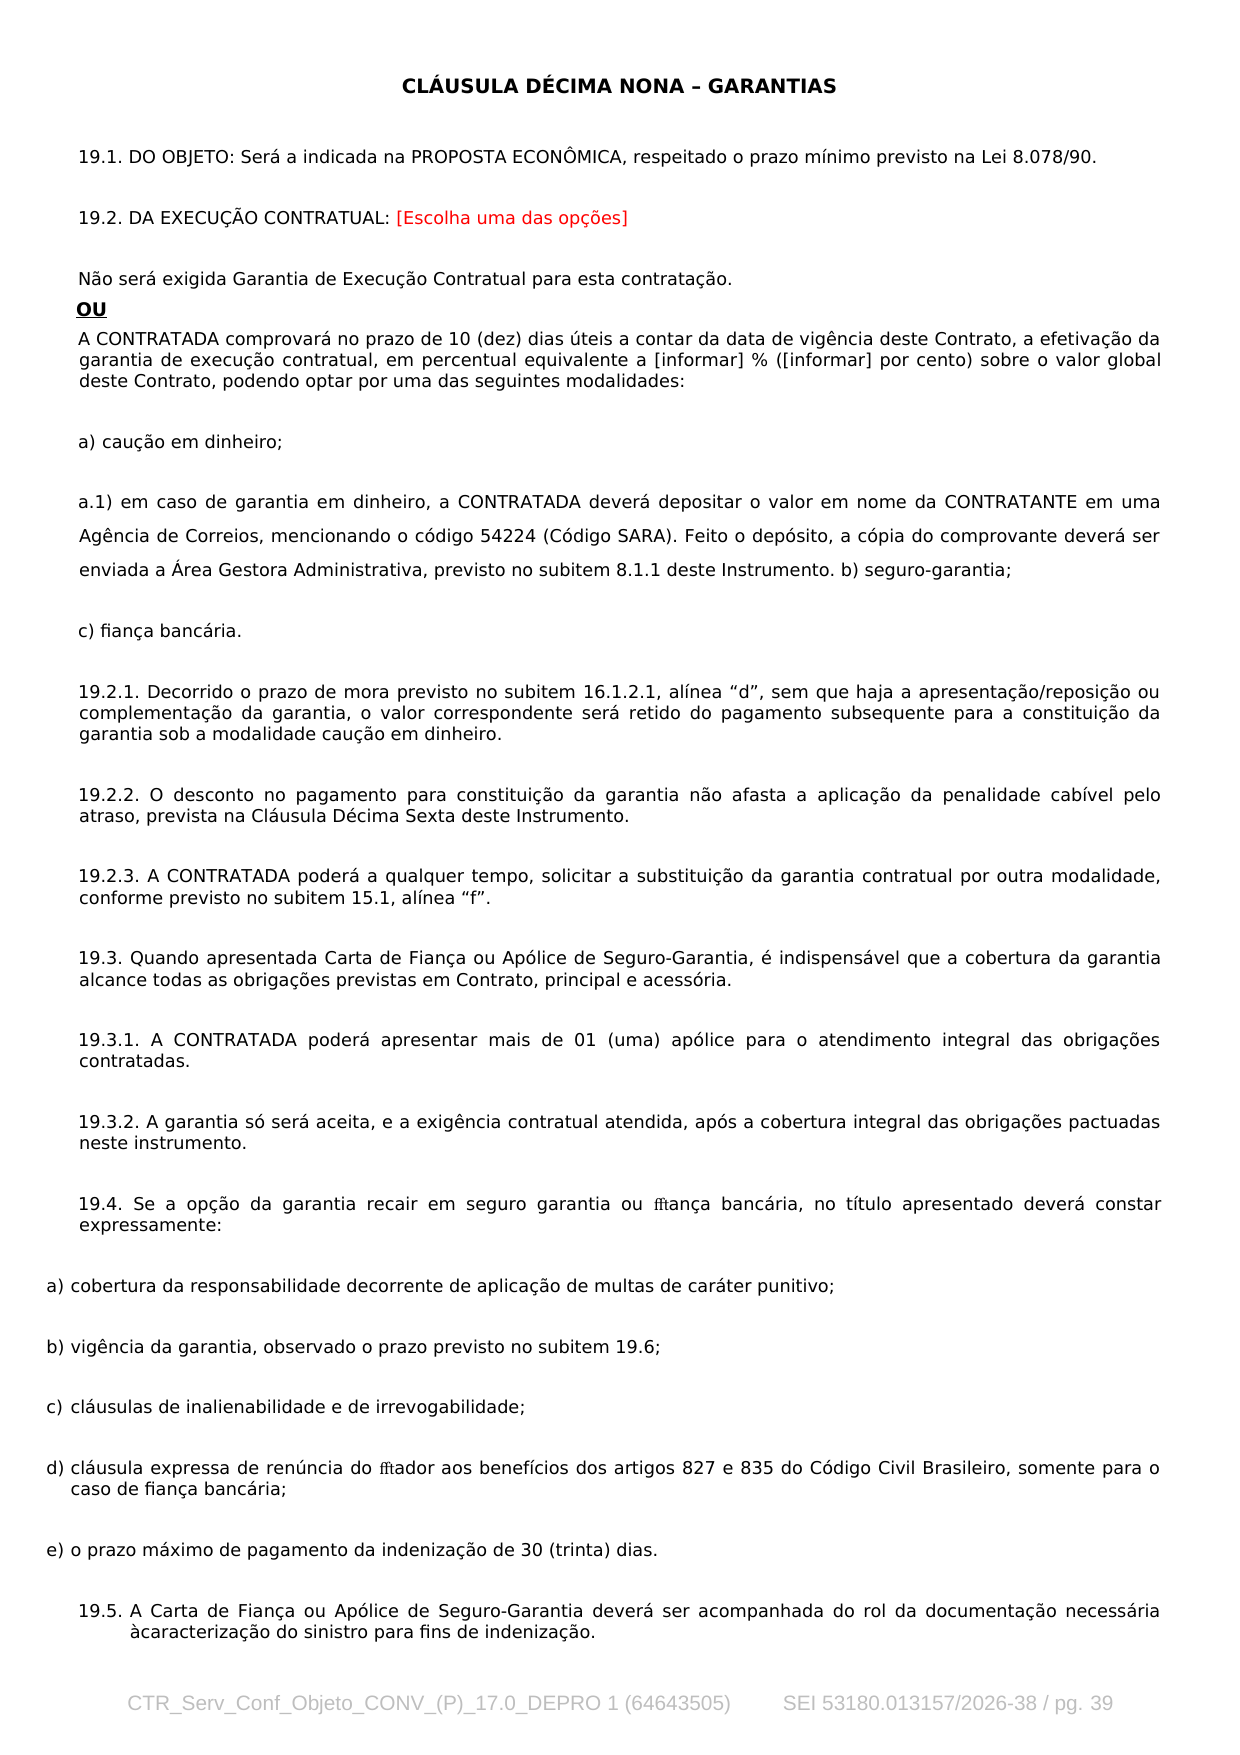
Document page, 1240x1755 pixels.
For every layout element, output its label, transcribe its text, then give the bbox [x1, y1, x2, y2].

text 19.3. Quando apresentada Carta de Fiança ou Apólice de Seguro-Garantia, é indispensável que a cobertura da garantia alcance todas as obrigações previstas em Contrato, principal e acessória. [78, 948, 1162, 990]
text 19.1. DO OBJETO: Será a indicada na PROPOSTA ECONÔMICA, respeitado o prazo mínimo previsto na Lei 8.078/90. [78, 147, 1162, 168]
text a.1) em caso de garantia em dinheiro, a CONTRATADA deverá depositar o valor em nome da CONTRATANTE em uma Agência de Correios, mencionando o código 54224 (Código SARA). Feito o depósito, a cópia do comprovante deverá ser enviada a Área Gestora Administrativa, previsto no subitem 8.1.1 deste Instrumento. b) seguro-garantia; [78, 492, 1162, 581]
list cláusulas de inalienabilidade e de irrevogabilidade; [46, 1397, 1162, 1418]
text 19.2.2. O desconto no pagamento para constituição da garantia não afasta a aplicação da penalidade cabível pelo atraso, prevista na Cláusula Décima Sexta deste Instrumento. [78, 784, 1162, 826]
subtitle CLÁUSULA DÉCIMA NONA – GARANTIAS [70, 75, 1168, 98]
text 19.3.2. A garantia só será aceita, e a exigência contratual atendida, após a cobertura integral das obrigações pactuadas neste instrumento. [78, 1112, 1162, 1154]
list vigência da garantia, observado o prazo previsto no subitem 19.6; [46, 1337, 1162, 1357]
text 19.4. Se a opção da garantia recair em seguro garantia ou ança bancária, no título apresentado deverá constar expressamente: [78, 1194, 1162, 1236]
text A CONTRATADA comprovará no prazo de 10 (dez) dias úteis a contar da data de vigência deste Contrato, a efetivação da garantia de execução contratual, em percentual equivalente a [informar] % ([informar] por cento) sobre o valor global deste Contrato, podendo optar por uma das seguintes modalidades: [78, 329, 1162, 392]
list caução em dinheiro; [78, 432, 1162, 452]
subtitle OU [76, 298, 1171, 320]
text 19.3.1. A CONTRATADA poderá apresentar mais de 01 (uma) apólice para o atendimento integral das obrigações contratadas. [78, 1030, 1162, 1072]
text 19.2.1. Decorrido o prazo de mora previsto no subitem 16.1.2.1, alínea “d”, sem que haja a apresentação/reposição ou complementação da garantia, o valor correspondente será retido do pagamento subsequente para a constituição da garantia sob a modalidade caução em dinheiro. [78, 682, 1162, 744]
list cobertura da responsabilidade decorrente de aplicação de multas de caráter punitivo; [46, 1276, 1162, 1296]
text 19.2.3. A CONTRATADA poderá a qualquer tempo, solicitar a substituição da garantia contratual por outra modalidade, conforme previsto no subitem 15.1, alínea “f”. [78, 866, 1162, 908]
list o prazo máximo de pagamento da indenização de 30 (trinta) dias. [46, 1540, 1162, 1561]
list cláusula expressa de renúncia do ador aos benefícios dos artigos 827 e 835 do Código Civil Brasileiro, somente para o caso de fiança bancária; [46, 1458, 1162, 1500]
text 19.2. DA EXECUÇÃO CONTRATUAL: [Escolha uma das opções] [78, 208, 1162, 228]
text c) fiança bancária. [78, 621, 1162, 641]
text Não será exigida Garantia de Execução Contratual para esta contratação. [78, 269, 1162, 289]
list A Carta de Fiança ou Apólice de Seguro-Garantia deverá ser acompanhada do rol da documentação necessária àcaracterização do sinistro para fins de indenização. [78, 1601, 1162, 1642]
